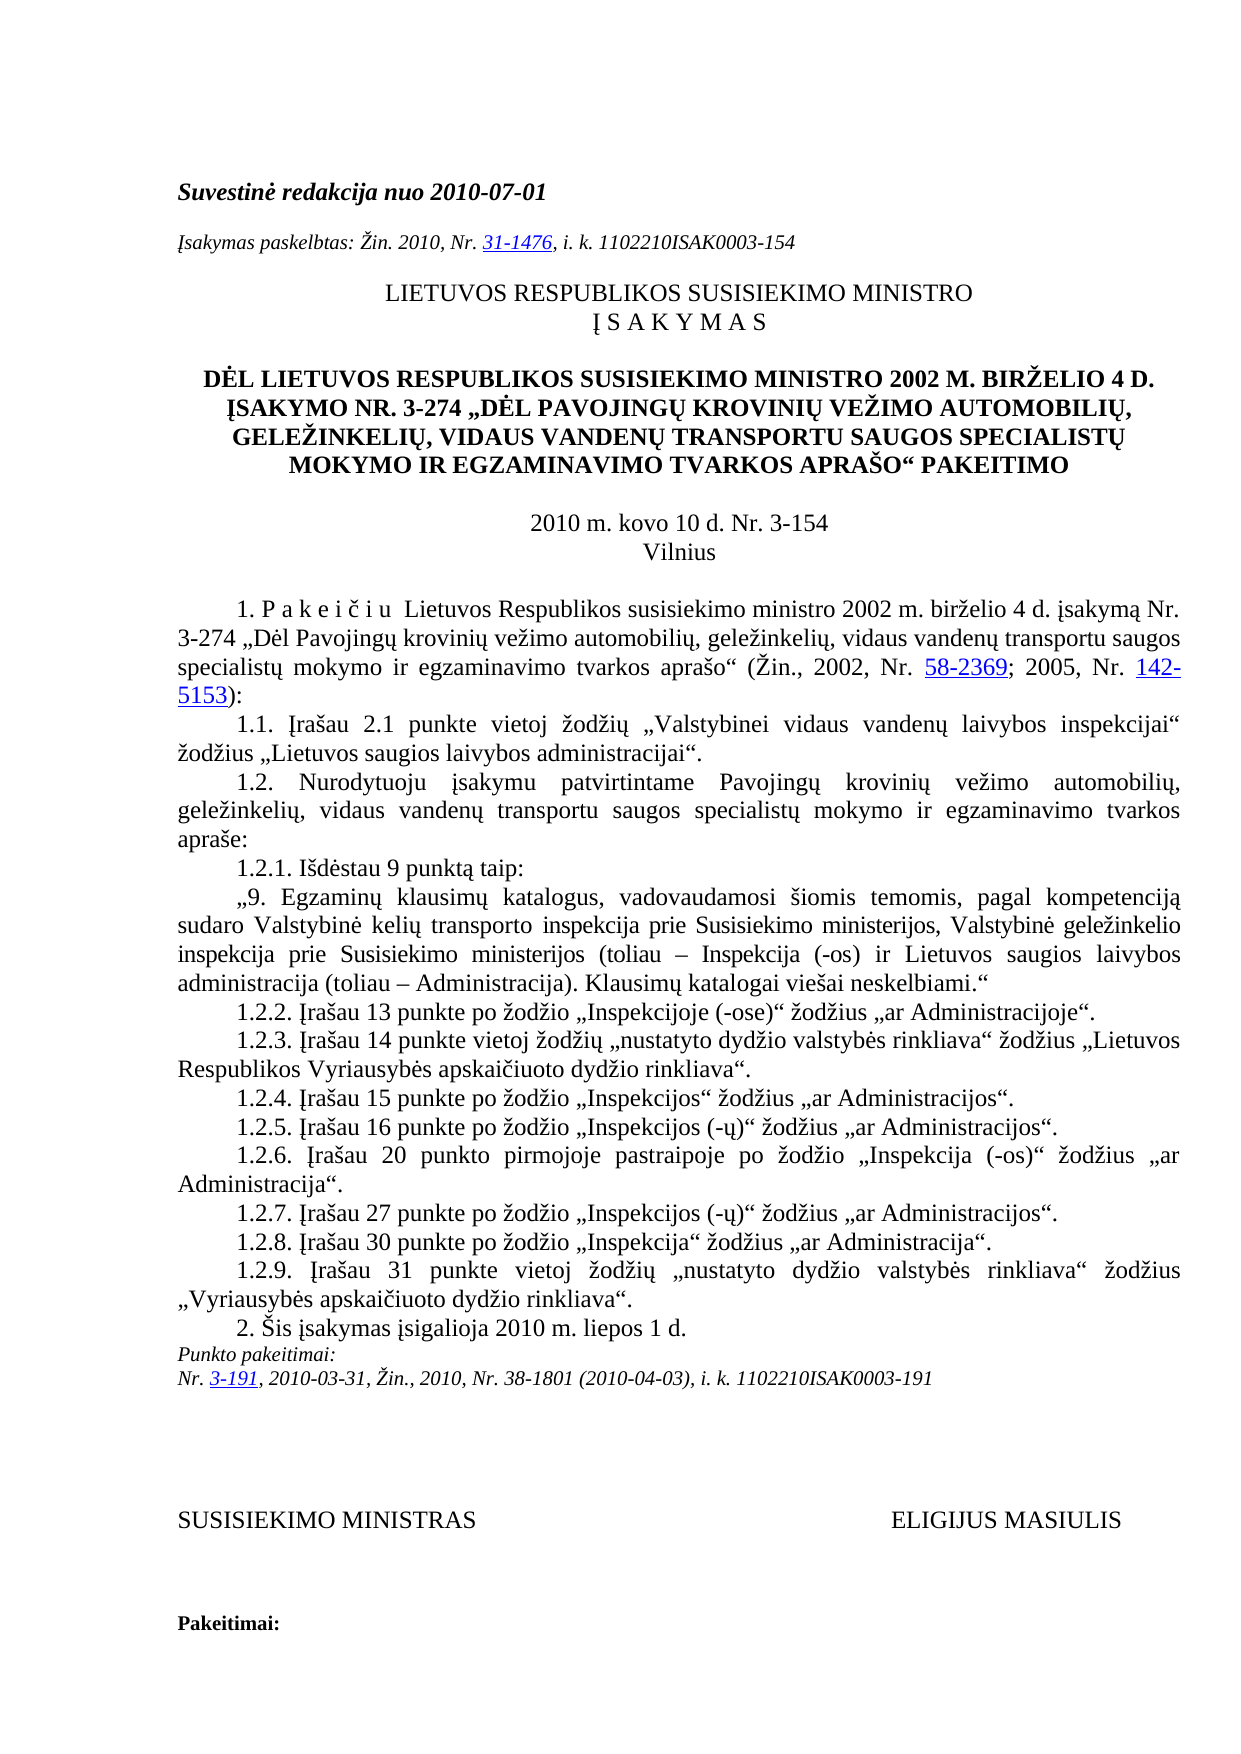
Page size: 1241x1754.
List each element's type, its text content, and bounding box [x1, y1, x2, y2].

text 1.2.9. Įrašau 31 punkte vietoj žodžių „nustatyto dydžio valstybės rinkliava“ žodžius „Vyriausybės apskaičiuoto dydžio rinkliava“. [177, 1256, 1181, 1313]
text „9. Egzaminų klausimų katalogus, vadovaudamosi šiomis temomis, pagal kompetenciją sudaro Valstybinė kelių transporto inspekcija prie Susisiekimo ministerijos, Valstybinė geležinkelio inspekcija prie Susisiekimo ministerijos (toliau – Inspekcija (-os) ir Lietuvos saugios laivybos administracija (toliau – Administracija). Klausimų katalogai viešai neskelbiami.“ [177, 882, 1181, 997]
text Vilnius [177, 537, 1181, 566]
text 1.2.5. Įrašau 16 punkte po žodžio „Inspekcijos (-ų)“ žodžius „ar Administracijos“. [177, 1112, 1181, 1141]
text 1.2.1. Išdėstau 9 punktą taip: [177, 853, 1181, 882]
text 1. Pakeičiu Lietuvos Respublikos susisiekimo ministro 2002 m. birželio 4 d. įsakymą Nr. 3-274 „Dėl Pavojingų krovinių vežimo automobilių, geležinkelių, vidaus vandenų transportu saugos specialistų mokymo ir egzaminavimo tvarkos aprašo“ (Žin., 2002, Nr. 58-2369; 2005, Nr. 142-5153): [177, 594, 1181, 709]
text Pakeitimai: [177, 1611, 1181, 1635]
text Punkto pakeitimai: [177, 1342, 1181, 1366]
text Įsakymas paskelbtas: Žin. 2010, Nr. 31-1476, i. k. 1102210ISAK0003-154 [177, 230, 1181, 254]
text 2. Šis įsakymas įsigalioja 2010 m. liepos 1 d. [177, 1313, 1181, 1342]
text 1.2.3. Įrašau 14 punkte vietoj žodžių „nustatyto dydžio valstybės rinkliava“ žodžius „Lietuvos Respublikos Vyriausybės apskaičiuoto dydžio rinkliava“. [177, 1026, 1181, 1083]
text 1.2.6. Įrašau 20 punkto pirmojoje pastraipoje po žodžio „Inspekcija (-os)“ žodžius „ar Administracija“. [177, 1141, 1181, 1198]
text 1.2.7. Įrašau 27 punkte po žodžio „Inspekcijos (-ų)“ žodžius „ar Administracijos“. [177, 1198, 1181, 1227]
text ĮSAKYMAS [177, 307, 1181, 336]
text 1.2.4. Įrašau 15 punkte po žodžio „Inspekcijos“ žodžius „ar Administracijos“. [177, 1083, 1181, 1112]
text 2010 m. kovo 10 d. Nr. 3-154 [177, 508, 1181, 537]
text 1.2.8. Įrašau 30 punkte po žodžio „Inspekcija“ žodžius „ar Administracija“. [177, 1227, 1181, 1256]
text 1.2.2. Įrašau 13 punkte po žodžio „Inspekcijoje (-ose)“ žodžius „ar Administracijoje“. [177, 997, 1181, 1026]
text 1.2. Nurodytuoju įsakymu patvirtintame Pavojingų krovinių vežimo automobilių, geležinkelių, vidaus vandenų transportu saugos specialistų mokymo ir egzaminavimo tvarkos apraše: [177, 767, 1181, 853]
text LIETUVOS RESPUBLIKOS SUSISIEKIMO MINISTRO [177, 278, 1181, 307]
text 1.1. Įrašau 2.1 punkte vietoj žodžių „Valstybinei vidaus vandenų laivybos inspekcijai“ žodžius „Lietuvos saugios laivybos administracijai“. [177, 709, 1181, 767]
text Suvestinė redakcija nuo 2010-07-01 [177, 177, 1181, 206]
text DĖL LIETUVOS RESPUBLIKOS SUSISIEKIMO MINISTRO 2002 m. BIRŽELIO 4 D. ĮSAKYMO Nr. 3-274 „DĖL PAVOJINGŲ KROVINIŲ VEŽIMO AUTOMOBILIŲ, GELEŽINKELIŲ, VIDAUS VANDENŲ TRANSPORTU SAUGOS SPECIALISTŲ MOKYMO IR EGZAMINAVIMO TVARKOS APRAŠO“ PAKEITIMO [177, 364, 1181, 479]
text Susisiekimo ministras Eligijus Masiulis [177, 1505, 1181, 1534]
text Nr. 3-191, 2010-03-31, Žin., 2010, Nr. 38-1801 (2010-04-03), i. k. 1102210ISAK0003-191 [177, 1366, 1181, 1390]
